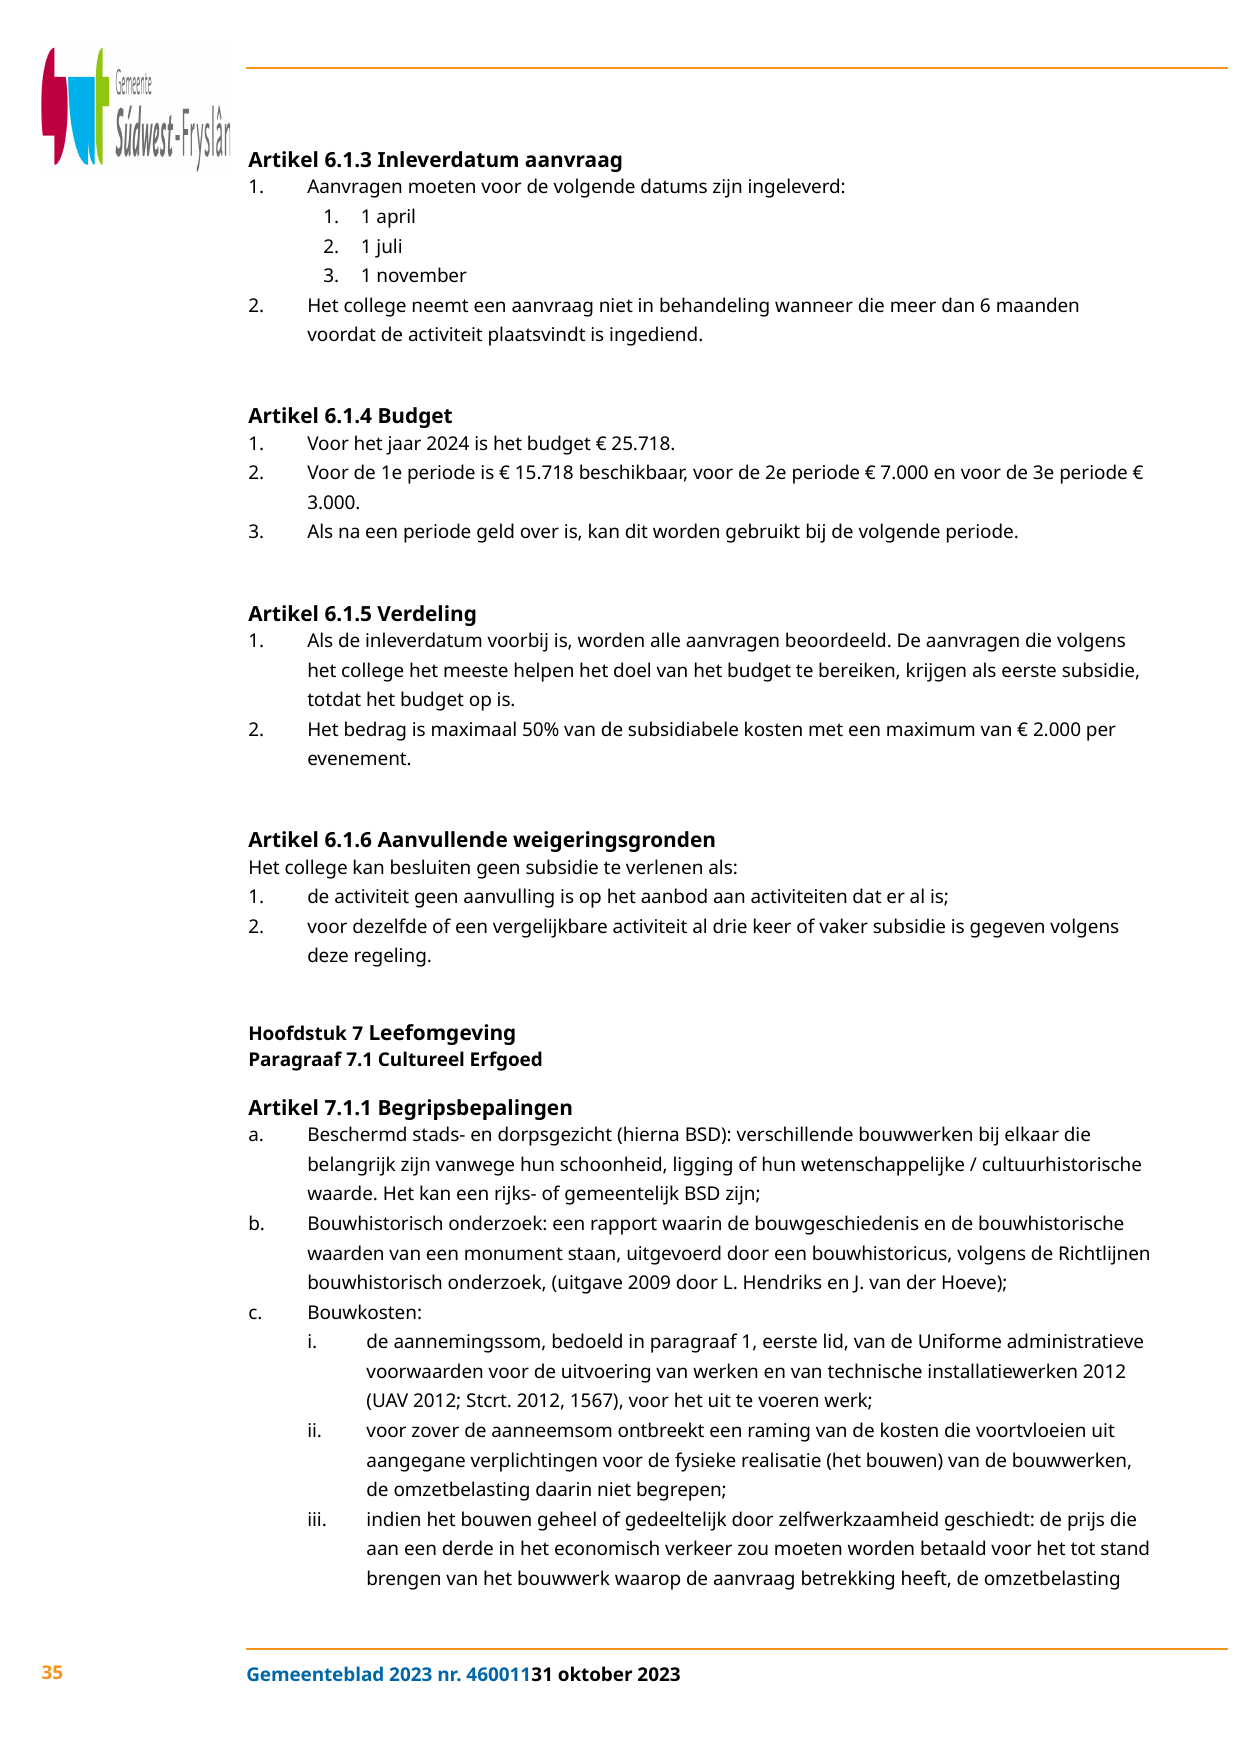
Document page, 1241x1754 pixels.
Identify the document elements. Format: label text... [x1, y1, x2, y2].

list de aannemingssom, bedoeld in paragraaf 1, eerste lid, van de Uniforme administratieve voorwaarden voor de uitvoering van werken en van technische installatiewerken 2012 (UAV 2012; Stcrt. 2012, 1567), voor het uit te voeren werk; [307, 1328, 1152, 1413]
text Artikel 7.1.1 Begripsbepalingen [248, 1093, 1152, 1121]
picture [41, 47, 231, 172]
list Bouwhistorisch onderzoek: een rapport waarin de bouwgeschiedenis en de bouwhistorische waarden van een monument staan, uitgevoerd door een bouwhistoricus, volgens de Richtlijnen bouwhistorisch onderzoek, (uitgave 2009 door L. Hendriks en J. van der Hoeve); [248, 1210, 1152, 1295]
list de activiteit geen aanvulling is op het aanbod aan activiteiten dat er al is; [248, 883, 1152, 909]
list Bouwkosten: [248, 1299, 1152, 1324]
list 1 november [323, 262, 1152, 288]
text Hoofdstuk 7 Leefomgeving [248, 1018, 1152, 1046]
text Artikel 6.1.6 Aanvullende weigeringsgronden [248, 826, 1152, 854]
text Artikel 6.1.5 Verdeling [248, 599, 1152, 627]
list Aanvragen moeten voor de volgende datums zijn ingeleverd: [248, 174, 1152, 199]
text Artikel 6.1.3 Inleverdatum aanvraag [248, 145, 1152, 174]
list Als de inleverdatum voorbij is, worden alle aanvragen beoordeeld. De aanvragen die volgens het college het meeste helpen het doel van het budget te bereiken, krijgen als eerste subsidie, totdat het budget op is. [248, 627, 1152, 712]
list voor dezelfde of een vergelijkbare activiteit al drie keer of vaker subsidie is gegeven volgens deze regeling. [248, 913, 1152, 968]
list Voor het jaar 2024 is het budget € 25.718. [248, 430, 1152, 456]
list Als na een periode geld over is, kan dit worden gebruikt bij de volgende periode. [248, 519, 1152, 544]
list Beschermd stads- en dorpsgezicht (hierna BSD): verschillende bouwwerken bij elkaar die belangrijk zijn vanwege hun schoonheid, ligging of hun wetenschappelijke / cultuurhistorische waarde. Het kan een rijks- of gemeentelijk BSD zijn; [248, 1121, 1152, 1206]
list voor zover de aanneemsom ontbreekt een raming van de kosten die voortvloeien uit aangegane verplichtingen voor de fysieke realisatie (het bouwen) van de bouwwerken, de omzetbelasting daarin niet begrepen; [307, 1417, 1152, 1502]
list Het college neemt een aanvraag niet in behandeling wanneer die meer dan 6 maanden voordat de activiteit plaatsvindt is ingediend. [248, 292, 1152, 347]
text Het college kan besluiten geen subsidie te verlenen als: [248, 854, 1152, 880]
text Artikel 6.1.4 Budget [248, 402, 1152, 430]
text Paragraaf 7.1 Cultureel Erfgoed [248, 1046, 1152, 1072]
list 1 april [323, 203, 1152, 229]
list Het bedrag is maximaal 50% van de subsidiabele kosten met een maximum van € 2.000 per evenement. [248, 716, 1152, 771]
list 1 juli [323, 233, 1152, 258]
list Voor de 1e periode is € 15.718 beschikbaar, voor de 2e periode € 7.000 en voor de 3e periode € 3.000. [248, 459, 1152, 515]
list indien het bouwen geheel of gedeeltelijk door zelfwerkzaamheid geschiedt: de prijs die aan een derde in het economisch verkeer zou moeten worden betaald voor het tot stand brengen van het bouwwerk waarop de aanvraag betrekking heeft, de omzetbelasting [307, 1506, 1152, 1591]
